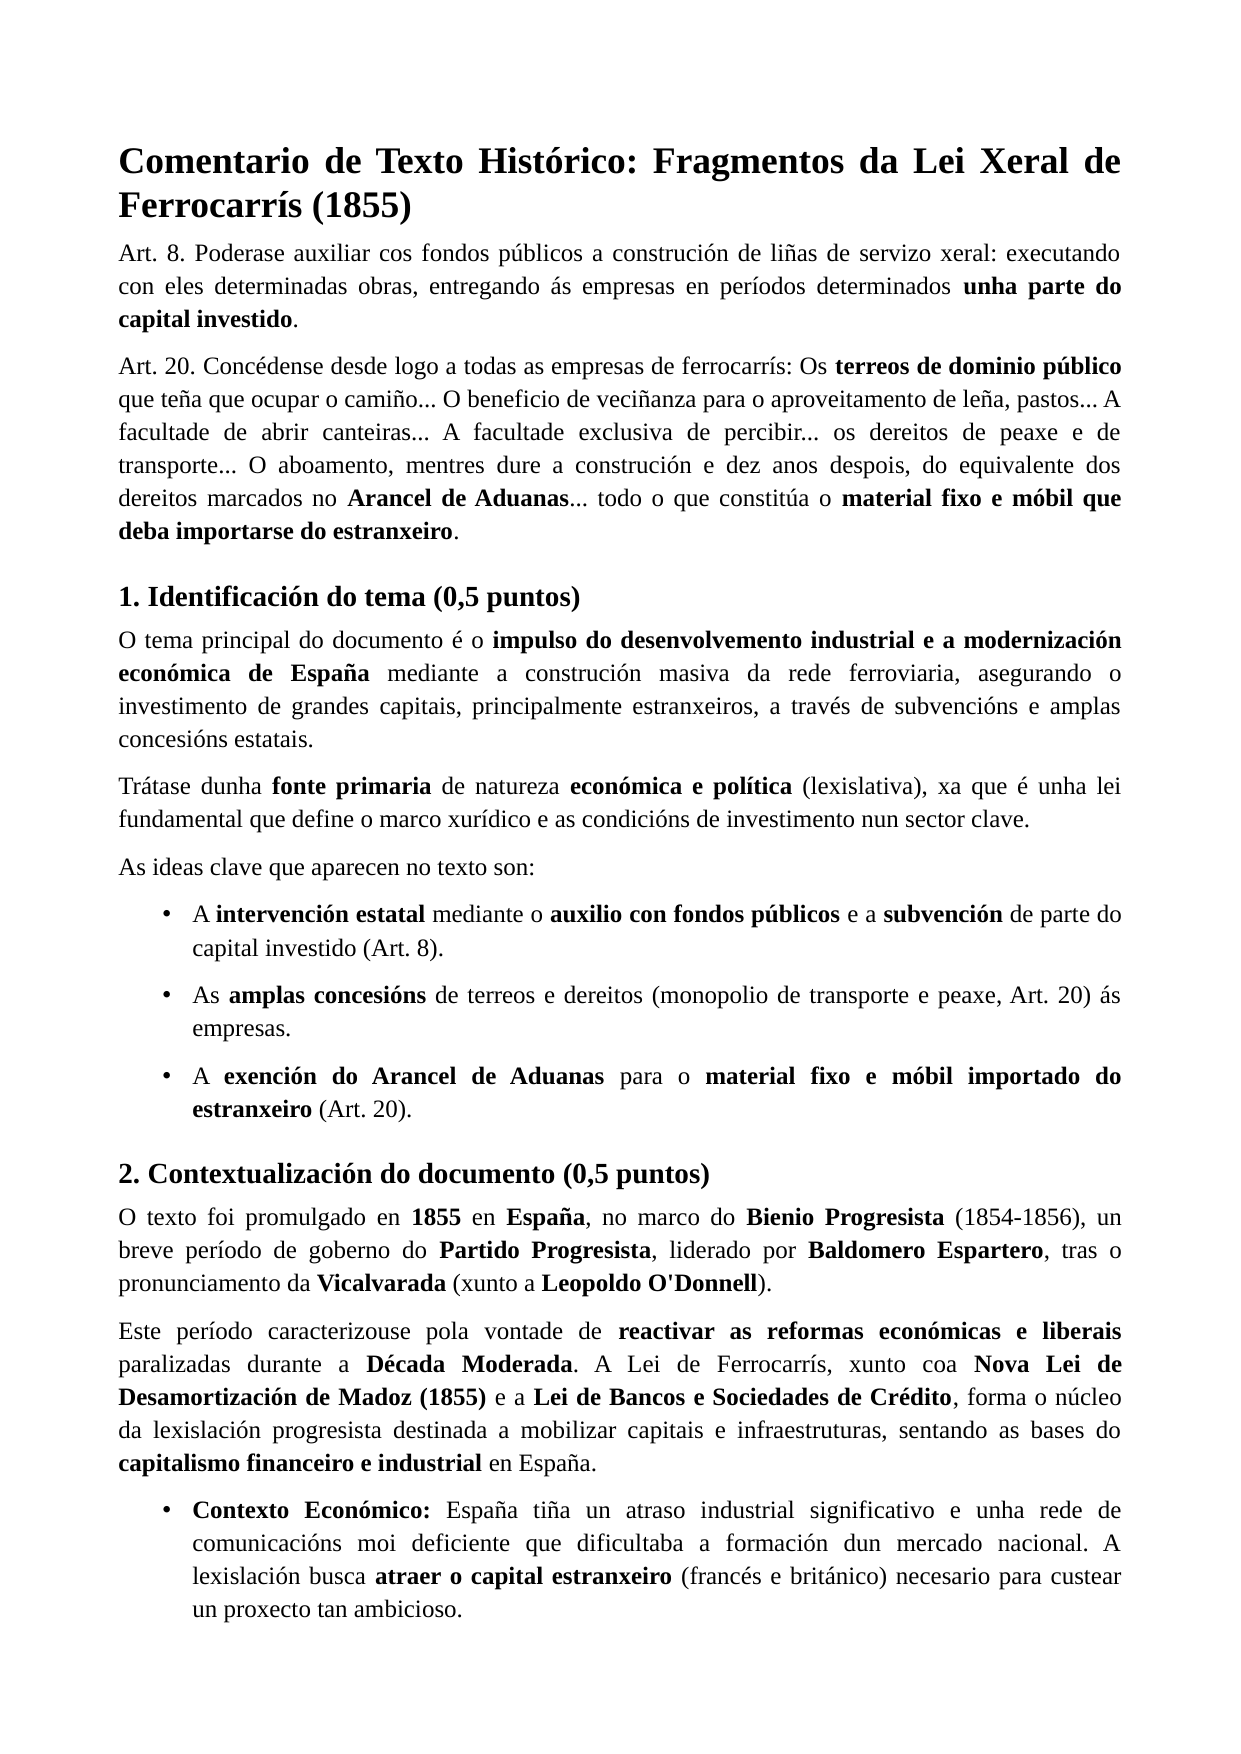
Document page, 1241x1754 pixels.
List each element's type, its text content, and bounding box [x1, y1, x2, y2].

text Trátase dunha fonte primaria de natureza económica e política (lexislativa), xa que é unha lei fundamental que define o marco xurídico e as condicións de investimento nun sector clave. [118, 771, 1122, 833]
list As amplas concesións de terreos e dereitos (monopolio de transporte e peaxe, Art. 20) ás empresas. [162, 980, 1122, 1042]
text O tema principal do documento é o impulso do desenvolvemento industrial e a modernización económica de España mediante a construción masiva da rede ferroviaria, asegurando o investimento de grandes capitais, principalmente estranxeiros, a través de subvencións e amplas concesións estatais. [118, 625, 1122, 752]
list A intervención estatal mediante o auxilio con fondos públicos e a subvención de parte do capital investido (Art. 8). [162, 899, 1122, 961]
text As ideas clave que aparecen no texto son: [118, 852, 1122, 881]
text Art. 8. Poderase auxiliar cos fondos públicos a construción de liñas de servizo xeral: executando con eles determinadas obras, entregando ás empresas en períodos determinados unha parte do capital investido. [118, 238, 1122, 332]
subtitle 1. Identificación do tema (0,5 puntos) [118, 579, 1122, 612]
subtitle Comentario de Texto Histórico: Fragmentos da Lei Xeral de Ferrocarrís (1855) [118, 139, 1122, 225]
list Contexto Económico: España tiña un atraso industrial significativo e unha rede de comunicacións moi deficiente que dificultaba a formación dun mercado nacional. A lexislación busca atraer o capital estranxeiro (francés e británico) necesario para custear un proxecto tan ambicioso. [162, 1495, 1122, 1623]
list A exención do Arancel de Aduanas para o material fixo e móbil importado do estranxeiro (Art. 20). [162, 1061, 1122, 1123]
text Art. 20. Concédense desde logo a todas as empresas de ferrocarrís: Os terreos de dominio público que teña que ocupar o camiño... O beneficio de veciñanza para o aproveitamento de leña, pastos... A facultade de abrir canteiras... A facultade exclusiva de percibir... os dereitos de peaxe e de transporte... O aboamento, mentres dure a construción e dez anos despois, do equivalente dos dereitos marcados no Arancel de Aduanas... todo o que constitúa o material fixo e móbil que deba importarse do estranxeiro. [118, 351, 1122, 545]
text Este período caracterizouse pola vontade de reactivar as reformas económicas e liberais paralizadas durante a Década Moderada. A Lei de Ferrocarrís, xunto coa Nova Lei de Desamortización de Madoz (1855) e a Lei de Bancos e Sociedades de Crédito, forma o núcleo da lexislación progresista destinada a mobilizar capitais e infraestruturas, sentando as bases do capitalismo financeiro e industrial en España. [118, 1316, 1122, 1477]
subtitle 2. Contextualización do documento (0,5 puntos) [118, 1156, 1122, 1189]
text O texto foi promulgado en 1855 en España, no marco do Bienio Progresista (1854-1856), un breve período de goberno do Partido Progresista, liderado por Baldomero Espartero, tras o pronunciamento da Vicalvarada (xunto a Leopoldo O'Donnell). [118, 1202, 1122, 1297]
